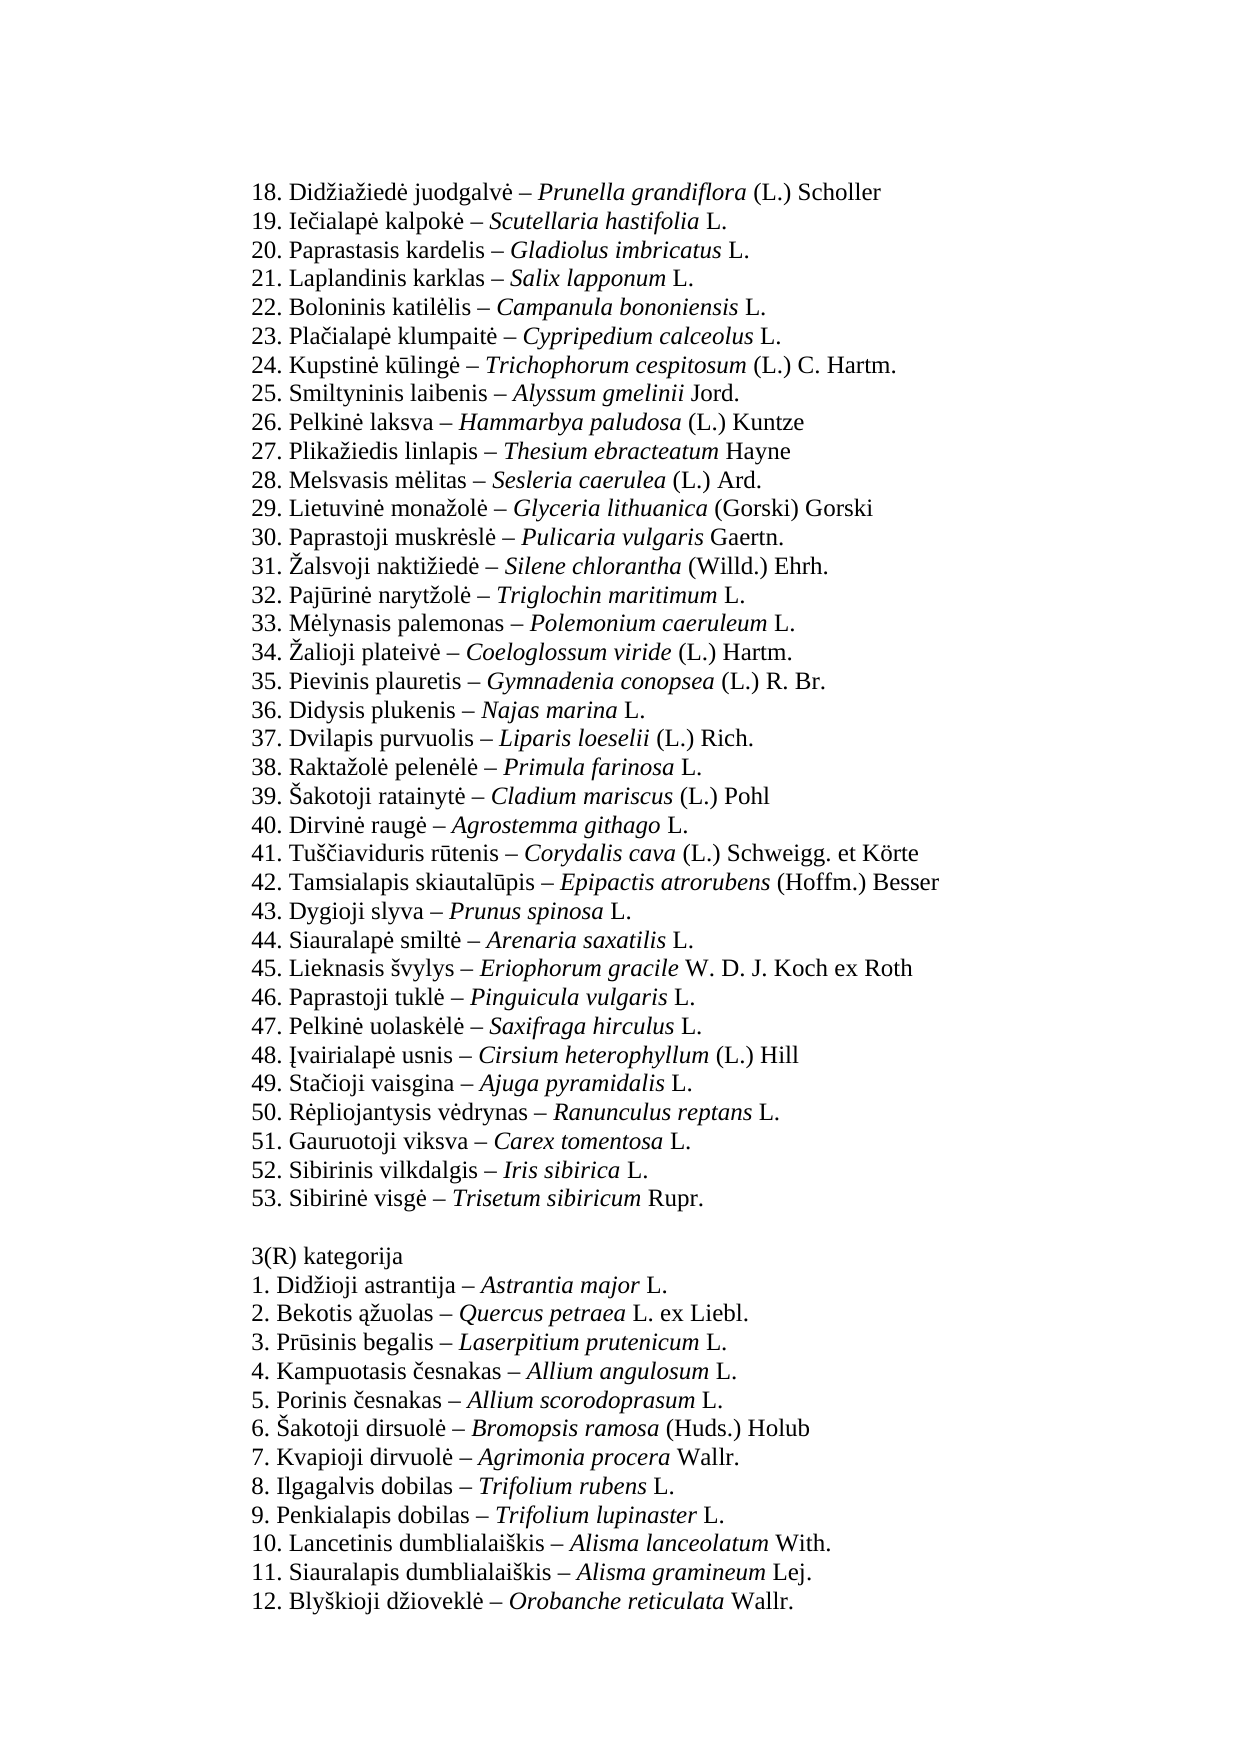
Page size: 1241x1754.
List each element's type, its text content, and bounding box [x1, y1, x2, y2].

text 47. Pelkinė uolaskėlė – Saxifraga hirculus L. [177, 1011, 1181, 1040]
text 21. Laplandinis karklas – Salix lapponum L. [177, 263, 1181, 292]
text 9. Penkialapis dobilas – Trifolium lupinaster L. [177, 1500, 1181, 1528]
text 40. Dirvinė raugė – Agrostemma githago L. [177, 810, 1181, 838]
text 49. Stačioji vaisgina – Ajuga pyramidalis L. [177, 1068, 1181, 1097]
text 33. Mėlynasis palemonas – Polemonium caeruleum L. [177, 608, 1181, 637]
text 25. Smiltyninis laibenis – Alyssum gmelinii Jord. [177, 378, 1181, 407]
text 34. Žalioji plateivė – Coeloglossum viride (L.) Hartm. [177, 637, 1181, 666]
text 22. Boloninis katilėlis – Campanula bononiensis L. [177, 292, 1181, 321]
text 2. Bekotis ąžuolas – Quercus petraea L. ex Liebl. [177, 1298, 1181, 1327]
text 29. Lietuvinė monažolė – Glyceria lithuanica (Gorski) Gorski [177, 493, 1181, 522]
text 20. Paprastasis kardelis – Gladiolus imbricatus L. [177, 235, 1181, 263]
text 48. Įvairialapė usnis – Cirsium heterophyllum (L.) Hill [177, 1040, 1181, 1068]
text 35. Pievinis plauretis – Gymnadenia conopsea (L.) R. Br. [177, 666, 1181, 695]
text 12. Blyškioji džioveklė – Orobanche reticulata Wallr. [177, 1586, 1181, 1615]
text 1. Didžioji astrantija – Astrantia major L. [177, 1270, 1181, 1298]
text 28. Melsvasis mėlitas – Sesleria caerulea (L.) Ard. [177, 465, 1181, 493]
text 18. Didžiažiedė juodgalvė – Prunella grandiflora (L.) Scholler [177, 177, 1181, 206]
text 45. Lieknasis švylys – Eriophorum gracile W. D. J. Koch ex Roth [177, 953, 1181, 982]
text 24. Kupstinė kūlingė – Trichophorum cespitosum (L.) C. Hartm. [177, 350, 1181, 378]
text 19. Iečialapė kalpokė – Scutellaria hastifolia L. [177, 206, 1181, 235]
text 5. Porinis česnakas – Allium scorodoprasum L. [177, 1385, 1181, 1413]
text 31. Žalsvoji naktižiedė – Silene chlorantha (Willd.) Ehrh. [177, 551, 1181, 580]
text 4. Kampuotasis česnakas – Allium angulosum L. [177, 1356, 1181, 1385]
text 43. Dygioji slyva – Prunus spinosa L. [177, 896, 1181, 925]
text 36. Didysis plukenis – Najas marina L. [177, 695, 1181, 723]
text 42. Tamsialapis skiautalūpis – Epipactis atrorubens (Hoffm.) Besser [177, 867, 1181, 896]
text 26. Pelkinė laksva – Hammarbya paludosa (L.) Kuntze [177, 407, 1181, 436]
text 30. Paprastoji muskrėslė – Pulicaria vulgaris Gaertn. [177, 522, 1181, 551]
text 51. Gauruotoji viksva – Carex tomentosa L. [177, 1126, 1181, 1155]
text 3(R) kategorija [177, 1241, 1181, 1270]
text 50. Rėpliojantysis vėdrynas – Ranunculus reptans L. [177, 1097, 1181, 1126]
text 52. Sibirinis vilkdalgis – Iris sibirica L. [177, 1155, 1181, 1183]
text 27. Plikažiedis linlapis – Thesium ebracteatum Hayne [177, 436, 1181, 465]
text 37. Dvilapis purvuolis – Liparis loeselii (L.) Rich. [177, 723, 1181, 752]
text 53. Sibirinė visgė – Trisetum sibiricum Rupr. [177, 1183, 1181, 1212]
text 8. Ilgagalvis dobilas – Trifolium rubens L. [177, 1471, 1181, 1500]
text 23. Plačialapė klumpaitė – Cypripedium calceolus L. [177, 321, 1181, 350]
text 38. Raktažolė pelenėlė – Primula farinosa L. [177, 752, 1181, 781]
text 32. Pajūrinė narytžolė – Triglochin maritimum L. [177, 580, 1181, 608]
text 44. Siauralapė smiltė – Arenaria saxatilis L. [177, 925, 1181, 953]
text 39. Šakotoji ratainytė – Cladium mariscus (L.) Pohl [177, 781, 1181, 810]
text 3. Prūsinis begalis – Laserpitium prutenicum L. [177, 1327, 1181, 1356]
text 7. Kvapioji dirvuolė – Agrimonia procera Wallr. [177, 1442, 1181, 1471]
text 11. Siauralapis dumblialaiškis – Alisma gramineum Lej. [177, 1557, 1181, 1586]
text 46. Paprastoji tuklė – Pinguicula vulgaris L. [177, 982, 1181, 1011]
text 6. Šakotoji dirsuolė – Bromopsis ramosa (Huds.) Holub [177, 1413, 1181, 1442]
text 41. Tuščiaviduris rūtenis – Corydalis cava (L.) Schweigg. et Körte [177, 838, 1181, 867]
text 10. Lancetinis dumblialaiškis – Alisma lanceolatum With. [177, 1528, 1181, 1557]
